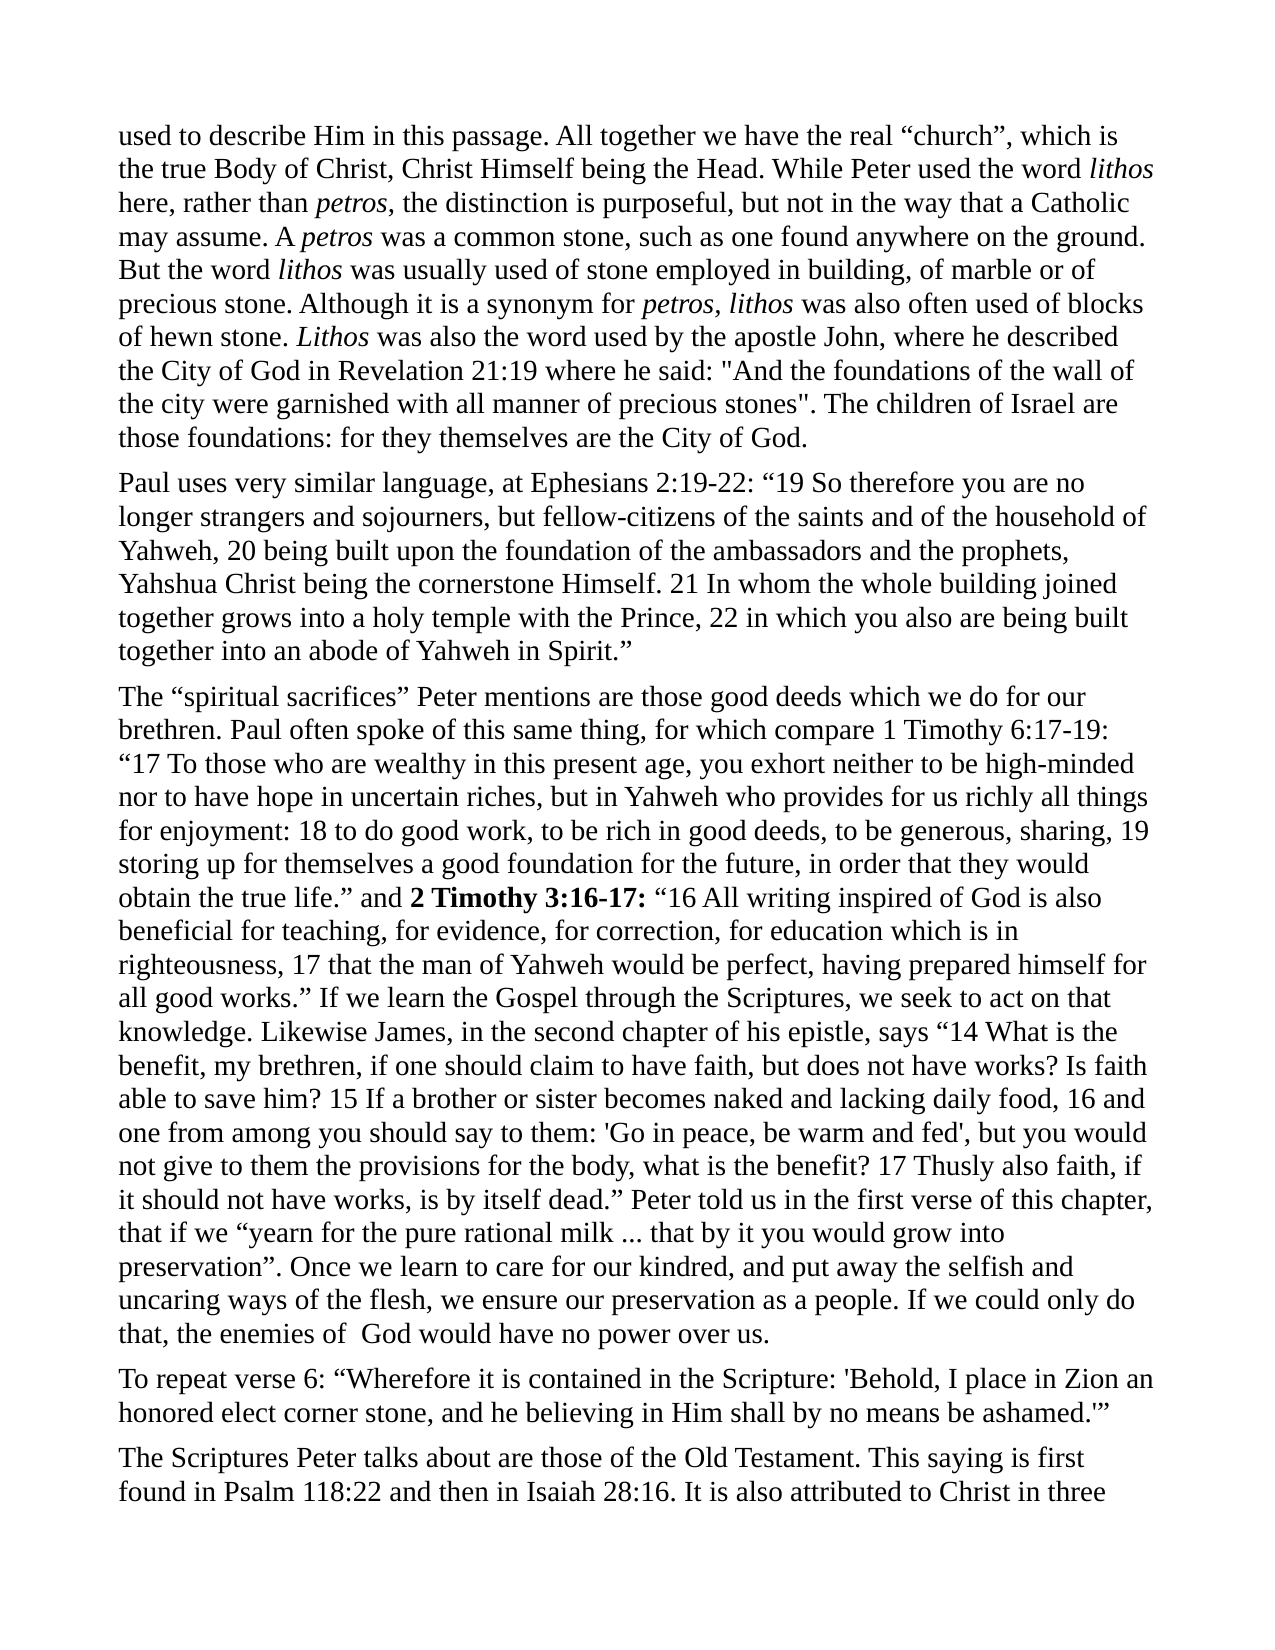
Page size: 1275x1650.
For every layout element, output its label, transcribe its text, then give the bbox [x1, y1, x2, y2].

text The Scriptures Peter talks about are those of the Old Testament. This saying is first found in Psalm 118:22 and then in Isaiah 28:16. It is also attributed to Christ in three [118, 1441, 1157, 1508]
text Paul uses very similar language, at Ephesians 2:19-22: “19 So therefore you are no longer strangers and sojourners, but fellow-citizens of the saints and of the household of Yahweh, 20 being built upon the foundation of the ambassadors and the prophets, Yahshua Christ being the cornerstone Himself. 21 In whom the whole building joined together grows into a holy temple with the Prince, 22 in which you also are being built together into an abode of Yahweh in Spirit.” [118, 466, 1157, 667]
text The “spiritual sacrifices” Peter mentions are those good deeds which we do for our brethren. Paul often spoke of this same thing, for which compare 1 Timothy 6:17-19: “17 To those who are wealthy in this present age, you exhort neither to be high-minded nor to have hope in uncertain riches, but in Yahweh who provides for us richly all things for enjoyment: 18 to do good work, to be rich in good deeds, to be generous, sharing, 19 storing up for themselves a good foundation for the future, in order that they would obtain the true life.” and 2 Timothy 3:16-17: “16 All writing inspired of God is also beneficial for teaching, for evidence, for correction, for education which is in righteousness, 17 that the man of Yahweh would be perfect, having prepared himself for all good works.” If we learn the Gospel through the Scriptures, we seek to act on that knowledge. Likewise James, in the second chapter of his epistle, says “14 What is the benefit, my brethren, if one should claim to have faith, but does not have works? Is faith able to save him? 15 If a brother or sister becomes naked and lacking daily food, 16 and one from among you should say to them: 'Go in peace, be warm and fed', but you would not give to them the provisions for the body, what is the benefit? 17 Thusly also faith, if it should not have works, is by itself dead.” Peter told us in the first verse of this chapter, that if we “yearn for the pure rational milk ... that by it you would grow into preservation”. Once we learn to care for our kindred, and put away the selfish and uncaring ways of the flesh, we ensure our preservation as a people. If we could only do that, the enemies of God would have no power over us. [118, 679, 1157, 1349]
text To repeat verse 6: “Wherefore it is contained in the Scripture: 'Behold, I place in Zion an honored elect corner stone, and he believing in Him shall by no means be ashamed.'” [118, 1362, 1157, 1429]
text used to describe Him in this passage. All together we have the real “church”, which is the true Body of Christ, Christ Himself being the Head. While Peter used the word lithos here, rather than petros, the distinction is purposeful, but not in the way that a Catholic may assume. A petros was a common stone, such as one found anywhere on the ground. But the word lithos was usually used of stone employed in building, of marble or of precious stone. Although it is a synonym for petros, lithos was also often used of blocks of hewn stone. Lithos was also the word used by the apostle John, where he described the City of God in Revelation 21:19 where he said: "And the foundations of the wall of the city were garnished with all manner of precious stones". The children of Israel are those foundations: for they themselves are the City of God. [118, 118, 1157, 453]
